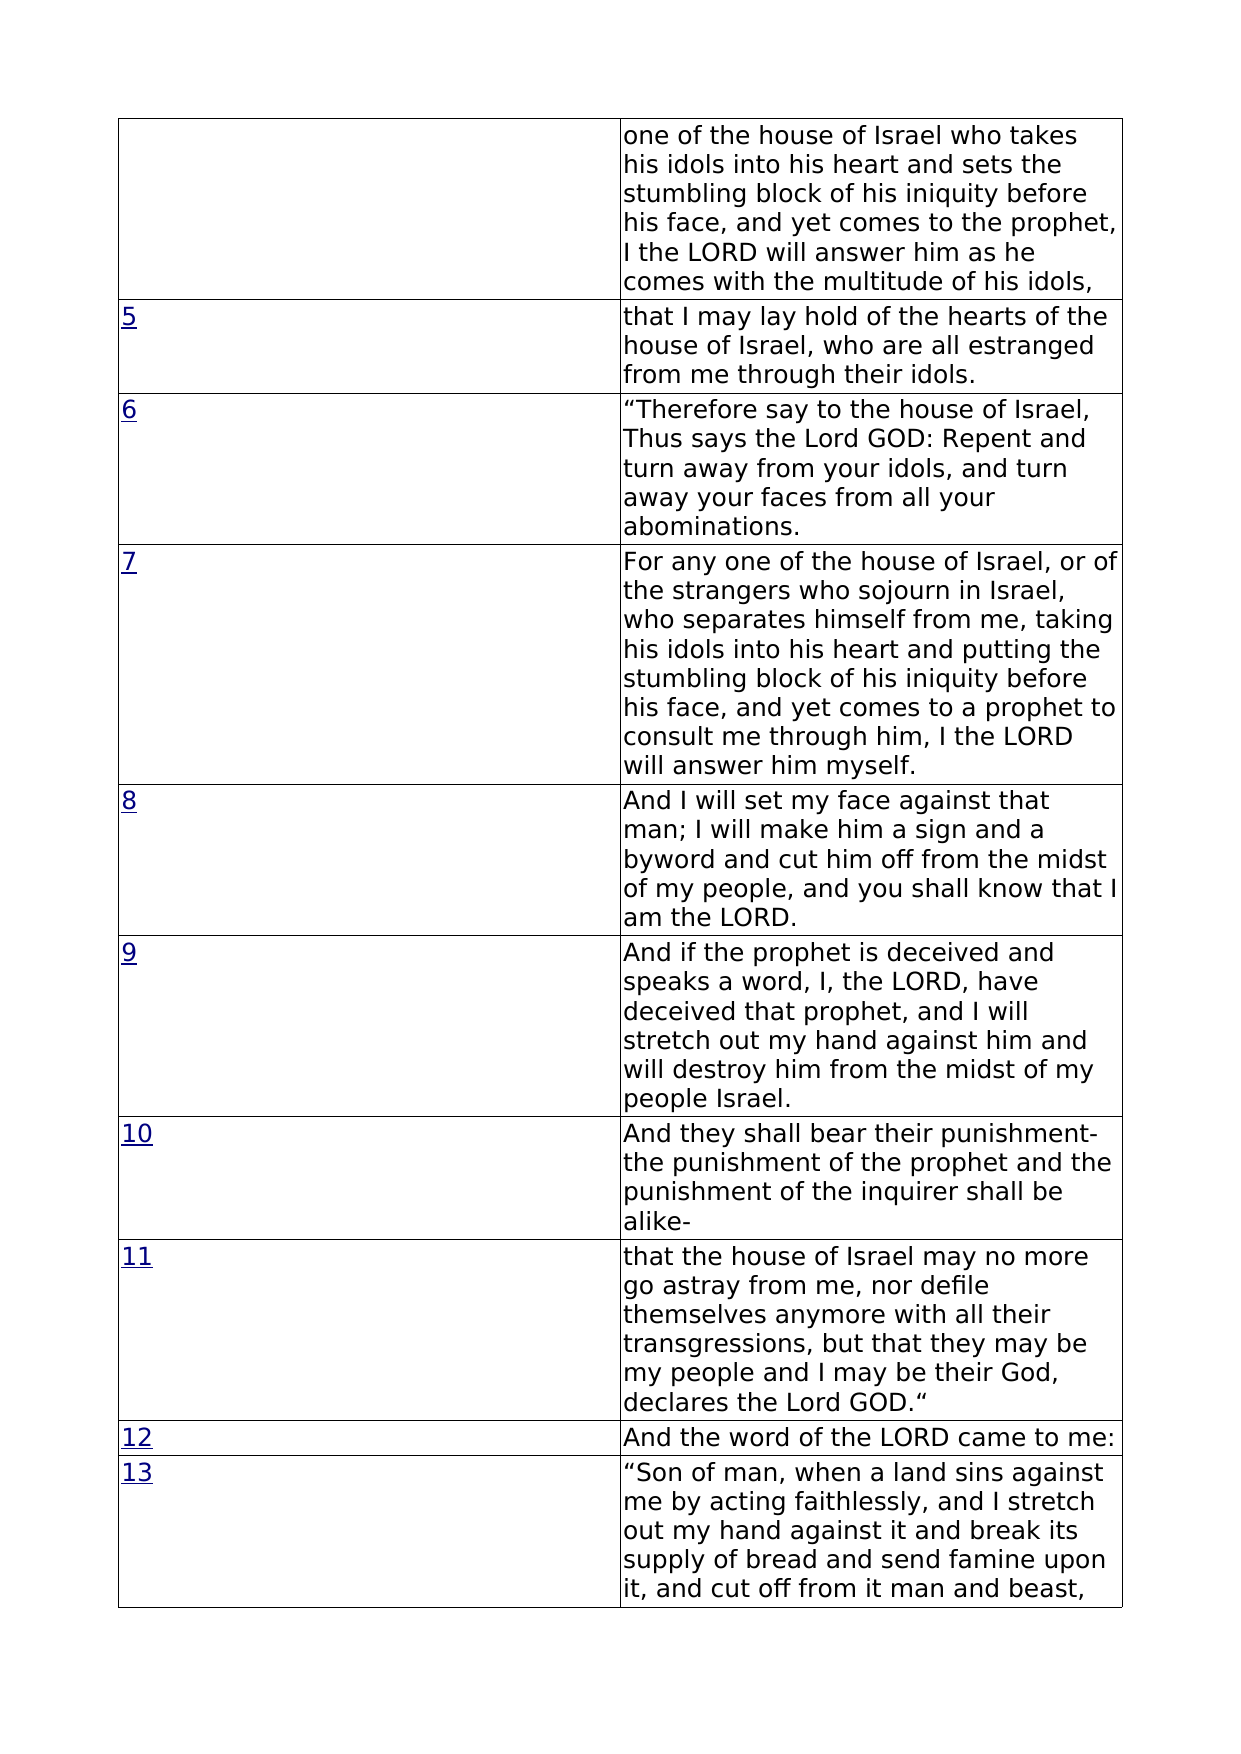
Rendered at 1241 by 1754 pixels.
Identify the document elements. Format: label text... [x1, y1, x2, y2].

table_cell And the word of the LORD came to me: [621, 1421, 1122, 1455]
table_cell For any one of the house of Israel, or of the strangers who sojourn in Israel, who separates himself from me, taking his idols into his heart and putting the stumbling block of his iniquity before his face, and yet comes to a prophet to consult me through him, I the LORD will answer him myself. [621, 545, 1122, 783]
table_cell 6 [119, 394, 620, 544]
table_cell 9 [119, 936, 620, 1116]
table_cell 5 [119, 300, 620, 392]
table_cell one of the house of Israel who takes his idols into his heart and sets the stumbling block of his iniquity before his face, and yet comes to the prophet, I the LORD will answer him as he comes with the multitude of his idols, [621, 119, 1122, 299]
table_cell 11 [119, 1240, 620, 1420]
table_cell 13 [119, 1456, 620, 1607]
table_cell 12 [119, 1421, 620, 1455]
table_cell And I will set my face against that man; I will make him a sign and a byword and cut him off from the midst of my people, and you shall know that I am the LORD. [621, 785, 1122, 935]
table_cell 10 [119, 1117, 620, 1239]
table_cell 8 [119, 785, 620, 935]
table_cell And if the prophet is deceived and speaks a word, I, the LORD, have deceived that prophet, and I will stretch out my hand against him and will destroy him from the midst of my people Israel. [621, 936, 1122, 1116]
table_cell that I may lay hold of the hearts of the house of Israel, who are all estranged from me through their idols. [621, 300, 1122, 392]
table_cell that the house of Israel may no more go astray from me, nor defile themselves anymore with all their transgressions, but that they may be my people and I may be their God, declares the Lord GOD.“ [621, 1240, 1122, 1420]
table_cell 7 [119, 545, 620, 783]
table_cell [119, 119, 620, 299]
table_cell And they shall bear their punishment- the punishment of the prophet and the punishment of the inquirer shall be alike- [621, 1117, 1122, 1239]
table_cell “Therefore say to the house of Israel, Thus says the Lord GOD: Repent and turn away from your idols, and turn away your faces from all your abominations. [621, 394, 1122, 544]
table_cell “Son of man, when a land sins against me by acting faithlessly, and I stretch out my hand against it and break its supply of bread and send famine upon it, and cut off from it man and beast, [621, 1456, 1122, 1607]
